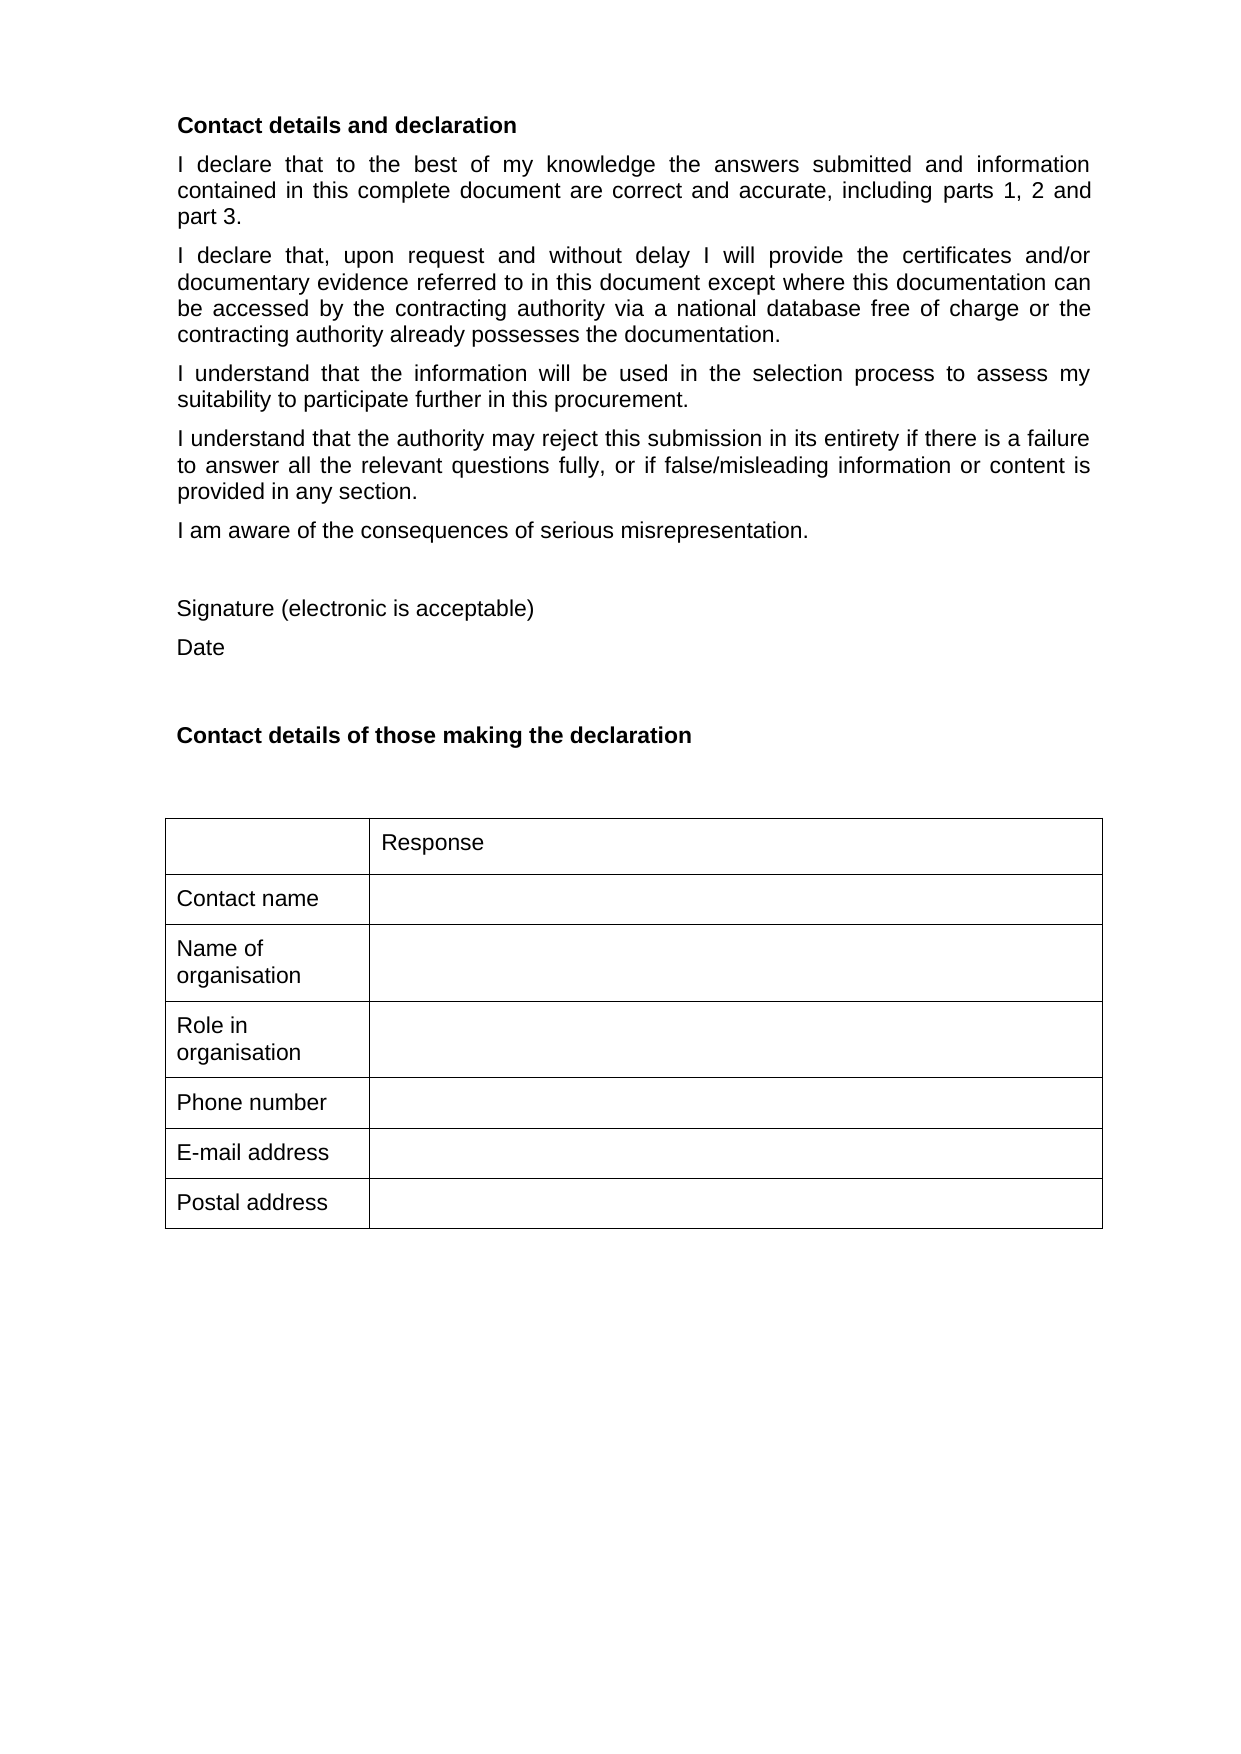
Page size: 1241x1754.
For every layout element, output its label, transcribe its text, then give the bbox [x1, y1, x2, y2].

table_header [556, 595, 1051, 633]
table_cell Name of organisation [166, 925, 369, 1001]
table_header Contact details of those making the declaration [165, 711, 1103, 817]
table_cell Contact name [166, 875, 369, 924]
table_cell [370, 875, 1102, 924]
table_cell Role in organisation [166, 1002, 369, 1077]
text I declare that to the best of my knowledge the answers submitted and information contained in this complete document are correct and accurate, including parts 1, 2 and part 3. [177, 151, 1092, 230]
table_cell [370, 1078, 1102, 1128]
table_cell [166, 819, 369, 874]
table_cell Phone number [166, 1078, 369, 1128]
text I understand that the authority may reject this submission in its entirety if there is a failure to answer all the relevant questions fully, or if false/misleading information or content is provided in any section. [177, 425, 1092, 504]
text I declare that, upon request and without delay I will provide the certificates and/or documentary evidence referred to in this document except where this documentation can be accessed by the contracting authority via a national database free of charge or the contracting authority already possesses the documentation. [177, 242, 1092, 348]
table_cell Postal address [166, 1179, 369, 1228]
text Contact details and declaration [177, 112, 1015, 138]
table_cell Response [370, 819, 1102, 874]
table_cell [370, 925, 1102, 1001]
table_cell [556, 634, 1051, 672]
table_cell Date [165, 634, 556, 672]
text I am aware of the consequences of serious misrepresentation. [177, 517, 1092, 543]
text I understand that the information will be used in the selection process to assess my suitability to participate further in this procurement. [177, 360, 1092, 413]
table_header Signature (electronic is acceptable) [165, 595, 556, 633]
table_cell [370, 1179, 1102, 1228]
table_cell [370, 1129, 1102, 1178]
table_cell [370, 1002, 1102, 1077]
table_cell E-mail address [166, 1129, 369, 1178]
